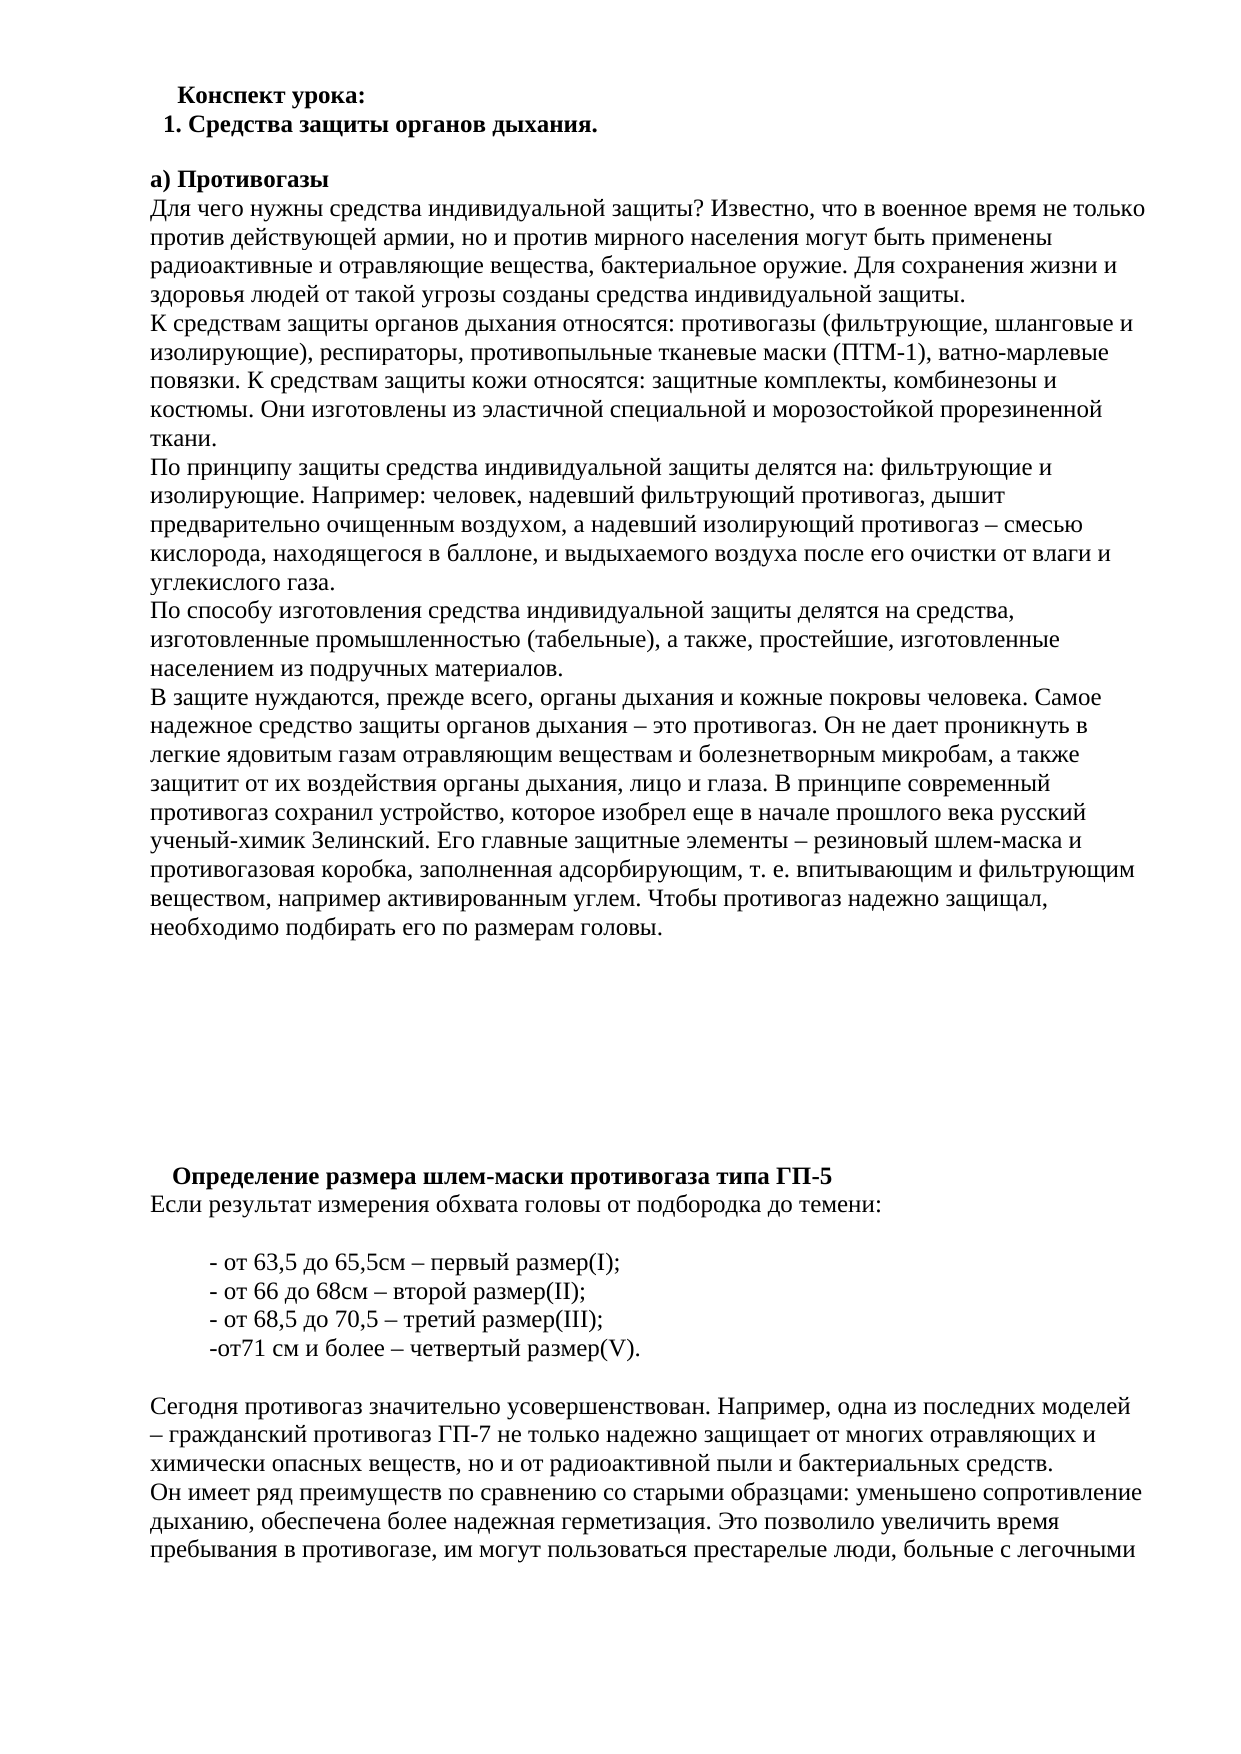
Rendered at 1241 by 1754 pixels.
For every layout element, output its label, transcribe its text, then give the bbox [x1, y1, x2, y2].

text Он имеет ряд преимуществ по сравнению со старыми образцами: уменьшено сопротивление дыханию, обеспечена более надежная герметизация. Это позволило увеличить время пребывания в противогазе, им могут пользоваться престарелые люди, больные с легочными [150, 1477, 1150, 1563]
text Для чего нужны средства индивидуальной защиты? Известно, что в военное время не только против действующей армии, но и против мирного населения могут быть применены радиоактивные и отравляющие вещества, бактериальное оружие. Для сохранения жизни и здоровья людей от такой угрозы созданы средства индивидуальной защиты. [150, 193, 1150, 308]
text К средствам защиты органов дыхания относятся: противогазы (фильтрующие, шланговые и изолирующие), респираторы, противопыльные тканевые маски (ПТМ-1), ватно-марлевые повязки. К средствам защиты кожи относятся: защитные комплекты, комбинезоны и костюмы. Они изготовлены из эластичной специальной и морозостойкой прорезиненной ткани. [150, 308, 1150, 452]
list - от 66 до 68см – второй размер(II); [209, 1276, 1150, 1304]
list -от71 см и более – четвертый размер(V). [209, 1333, 1150, 1362]
text По способу изготовления средства индивидуальной защиты делятся на средства, изготовленные промышленностью (табельные), а также, простейшие, изготовленные населением из подручных материалов. [150, 595, 1150, 682]
text Определение размера шлем-маски противогаза типа ГП-5 [150, 940, 1150, 1189]
text Если результат измерения обхвата головы от подбородка до темени: [150, 1189, 1150, 1218]
list - от 63,5 до 65,5см – первый размер(I); [209, 1247, 1150, 1276]
text В защите нуждаются, прежде всего, органы дыхания и кожные покровы человека. Самое надежное средство защиты органов дыхания – это противогаз. Он не дает проникнуть в легкие ядовитым газам отравляющим веществам и болезнетворным микробам, а также защитит от их воздействия органы дыхания, лицо и глаза. В принципе современный противогаз сохранил устройство, которое изобрел еще в начале прошлого века русский ученый-химик Зелинский. Его главные защитные элементы – резиновый шлем-маска и противогазовая коробка, заполненная адсорбирующим, т. е. впитывающим и фильтрующим веществом, например активированным углем. Чтобы противогаз надежно защищал, необходимо подбирать его по размерам головы. [150, 682, 1150, 940]
text 1. Средства защиты органов дыхания. [150, 109, 1150, 138]
text Сегодня противогаз значительно усовершенствован. Например, одна из последних моделей – гражданский противогаз ГП-7 не только надежно защищает от многих отравляющих и химически опасных веществ, но и от радиоактивной пыли и бактериальных средств. [150, 1391, 1150, 1477]
text По принципу защиты средства индивидуальной защиты делятся на: фильтрующие и изолирующие. Например: человек, надевший фильтрующий противогаз, дышит предварительно очищенным воздухом, а надевший изолирующий противогаз – смесью кислорода, находящегося в баллоне, и выдыхаемого воздуха после его очистки от влаги и углекислого газа. [150, 452, 1150, 595]
text а) Противогазы [150, 164, 1150, 193]
text Конспект урока: [177, 80, 1137, 109]
list - от 68,5 до 70,5 – третий размер(III); [209, 1304, 1150, 1333]
